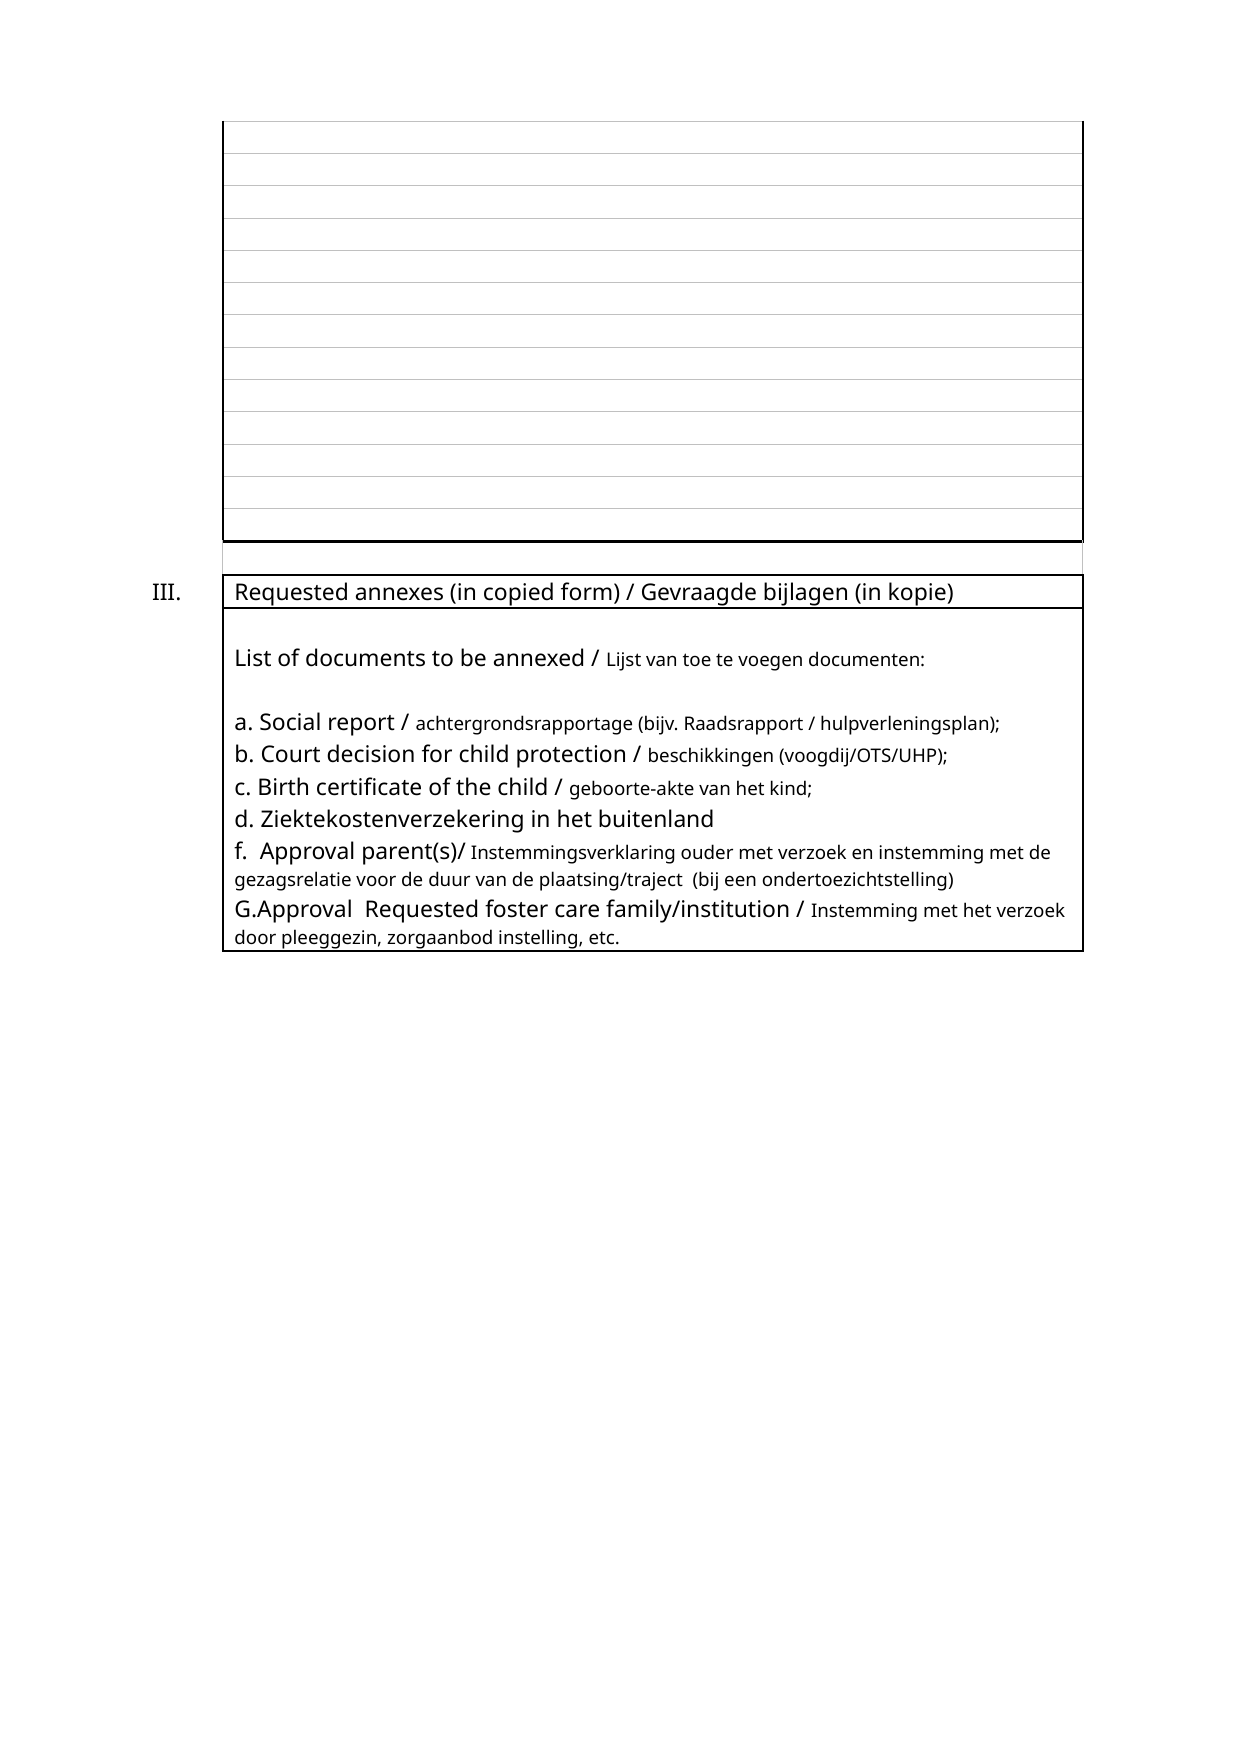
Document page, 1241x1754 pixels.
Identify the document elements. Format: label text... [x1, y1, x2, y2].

table_cell [224, 609, 1082, 640]
table_cell [141, 541, 222, 574]
table_cell [141, 893, 222, 950]
table_cell [224, 186, 1082, 217]
table_cell [141, 219, 222, 250]
table_cell [141, 771, 222, 802]
table_cell [141, 641, 222, 673]
table_cell [141, 509, 222, 540]
table_cell [141, 738, 222, 769]
table_cell [141, 608, 222, 640]
table_cell Requested annexes (in copied form) / Gevraagde bijlagen (in kopie) [224, 576, 1082, 607]
table_cell a. Social report / achtergrondsrapportage (bijv. Raadsrapport / hulpverleningsplan); [224, 705, 1082, 737]
table_cell [141, 380, 222, 411]
table_cell [224, 412, 1082, 443]
table_cell [141, 706, 222, 737]
table_cell G.Approval Requested foster care family/institution / Instemming met het verzoek door pleeggezin, zorgaanbod instelling, etc. [224, 892, 1082, 950]
table_cell [224, 154, 1082, 185]
table_cell [141, 835, 222, 892]
table_cell [224, 445, 1082, 476]
table_cell [141, 348, 222, 379]
table_cell [224, 673, 1082, 705]
table_cell [141, 122, 222, 153]
table_cell [224, 122, 1082, 153]
table_cell [141, 251, 222, 282]
table_cell [141, 315, 222, 347]
table_cell [141, 186, 222, 217]
table_cell b. Court decision for child protection / beschikkingen (voogdij/OTS/UHP); [224, 737, 1082, 769]
table_cell [224, 380, 1082, 411]
table_cell [141, 477, 222, 508]
table_cell [224, 219, 1082, 250]
table_cell [224, 477, 1082, 508]
table_cell d. Ziektekostenverzekering in het buitenland [224, 802, 1082, 834]
table_cell [224, 509, 1082, 540]
table_cell [224, 283, 1082, 314]
table_cell [141, 412, 222, 443]
table_cell III. [141, 575, 222, 607]
table_cell [223, 543, 1082, 574]
table_cell [141, 803, 222, 834]
table_cell f. Approval parent(s)/ Instemmingsverklaring ouder met verzoek en instemming met de gezagsrelatie voor de duur van de plaatsing/traject (bij een ondertoezichtstelling) [224, 834, 1082, 892]
table_cell [224, 348, 1082, 379]
table_cell [224, 315, 1082, 347]
table_cell List of documents to be annexed / Lijst van toe te voegen documenten: [224, 640, 1082, 673]
table_cell c. Birth certificate of the child / geboorte-akte van het kind; [224, 770, 1082, 802]
table_cell [141, 674, 222, 705]
table_cell [224, 251, 1082, 282]
table_cell [141, 154, 222, 185]
table_cell [141, 445, 222, 476]
table_cell [141, 283, 222, 314]
